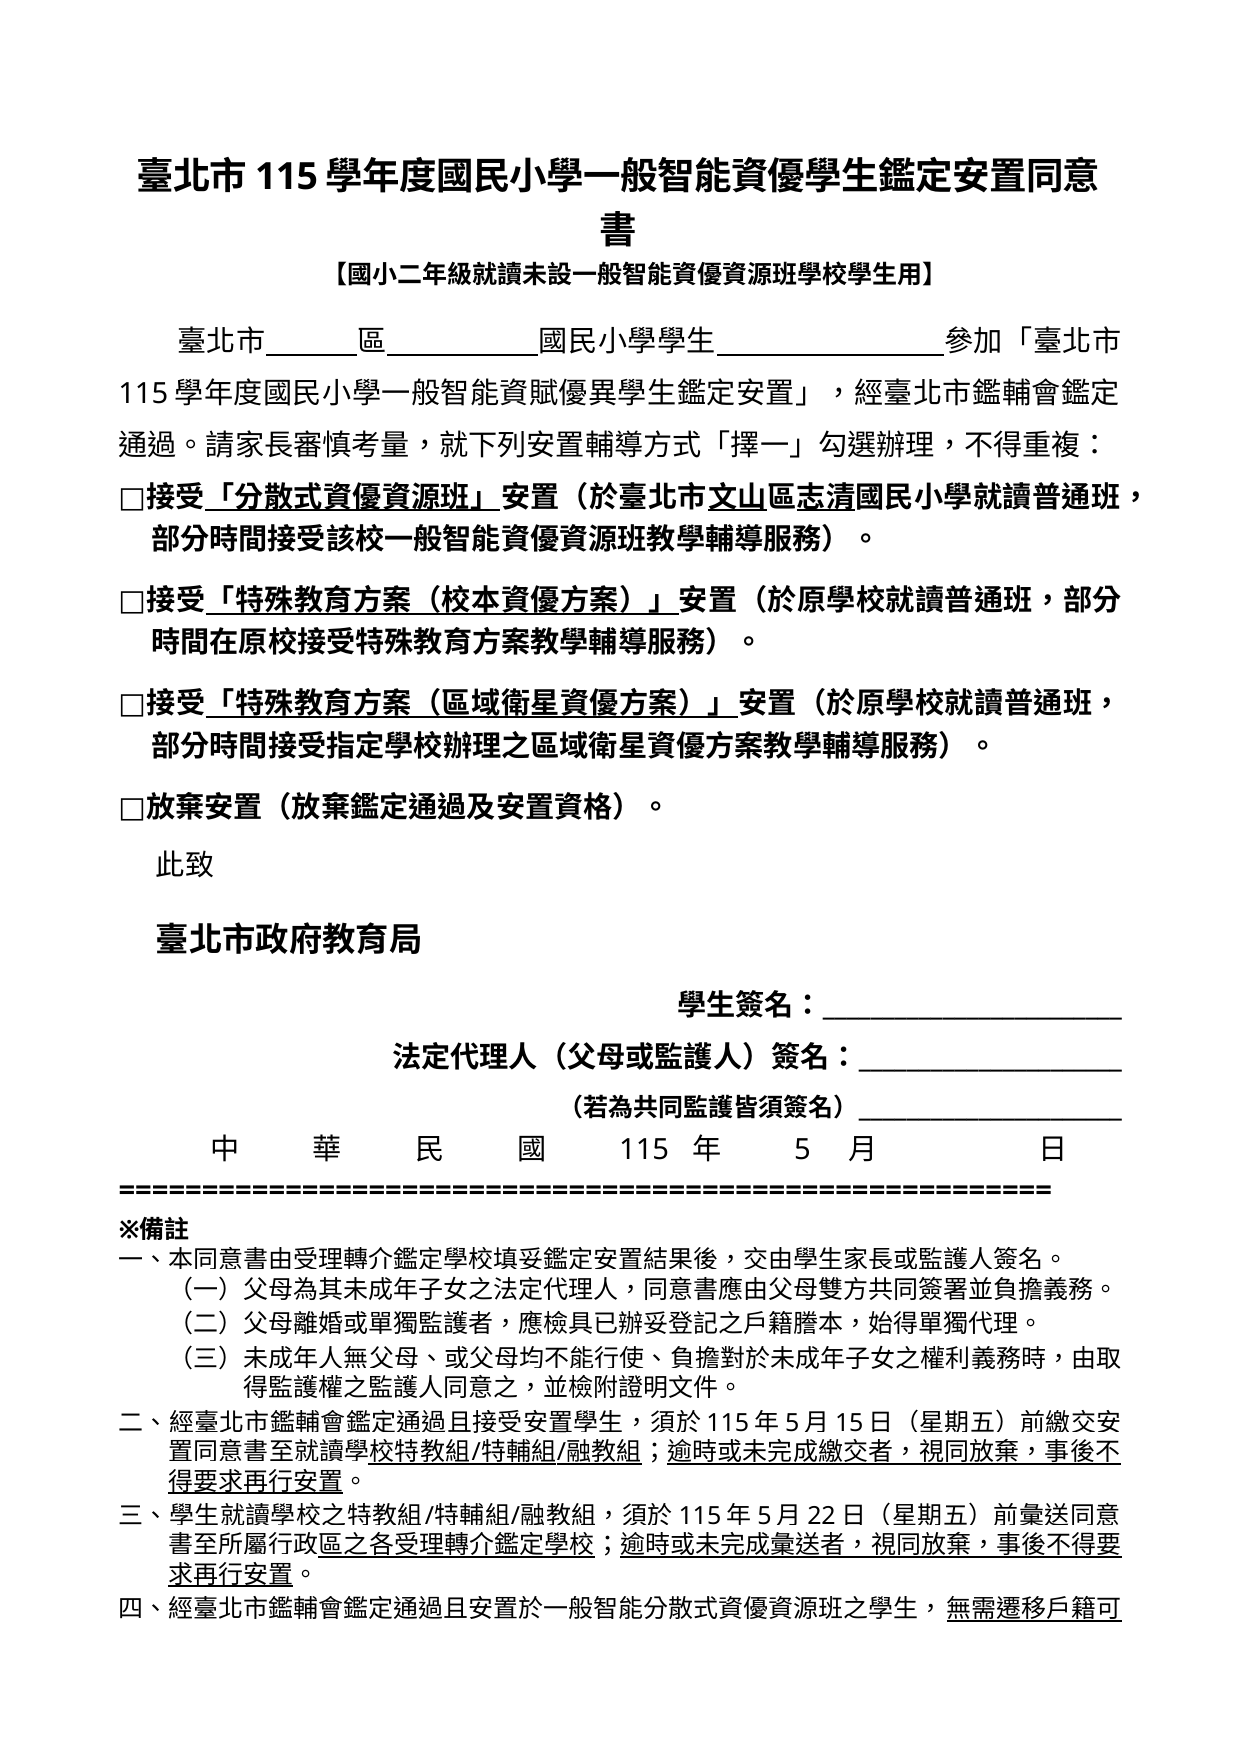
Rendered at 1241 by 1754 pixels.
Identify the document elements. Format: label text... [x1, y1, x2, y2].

text （一）父母為其未成年子女之法定代理人，同意書應由父母雙方共同簽署並負擔義務。 [168, 1275, 1122, 1304]
text （三）未成年人無父母、或父母均不能行使、負擔對於未成年子女之權利義務時，由取得監護權之監護人同意之，並檢附證明文件。 [168, 1344, 1122, 1403]
text 三、學生就讀學校之特教組/特輔組/融教組，須於115年5月22日（星期五）前彙送同意書至所屬行政區之各受理轉介鑑定學校；逾時或未完成彙送者，視同放棄，事後不得要求再行安置。 [118, 1501, 1122, 1589]
text （若為共同監護皆須簽名）______________________ [325, 1086, 1122, 1125]
text 【國小二年級就讀未設一般智能資優資源班學校學生用】 [118, 254, 1150, 291]
text 中 華 民 國 115 年 5 月 日 [156, 1125, 1122, 1168]
text □接受「特殊教育方案（校本資優方案）」安置（於原學校就讀普通班，部分時間在原校接受特殊教育方案教學輔導服務）。 [118, 577, 1122, 661]
text 臺北市 區 國民小學學生 參加「臺北市115學年度國民小學一般智能資賦優異學生鑑定安置」，經臺北市鑑輔會鑑定通過。請家長審慎考量，就下列安置輔導方式「擇一」勾選辦理，不得重複： [118, 309, 1122, 466]
text □接受「分散式資優資源班」安置（於臺北市文山區志清國民小學就讀普通班，部分時間接受該校一般智能資優資源班教學輔導服務）。 [118, 473, 1122, 558]
text 一、本同意書由受理轉介鑑定學校填妥鑑定安置結果後，交由學生家長或監護人簽名。 [118, 1246, 1122, 1275]
text 臺北市115學年度國民小學一般智能資優學生鑑定安置同意書 [118, 146, 1118, 254]
text 學生簽名：_________________________ [605, 982, 1122, 1024]
text ======================================================== [118, 1168, 1122, 1209]
text 此致 [156, 826, 1122, 884]
text □放棄安置（放棄鑑定通過及安置資格）。 [118, 783, 1122, 826]
text ※備註 [118, 1209, 1122, 1246]
text □接受「特殊教育方案（區域衛星資優方案）」安置（於原學校就讀普通班，部分時間接受指定學校辦理之區域衛星資優方案教學輔導服務）。 [118, 680, 1122, 765]
text 法定代理人（父母或監護人）簽名：______________________ [325, 1034, 1122, 1076]
text 四、經臺北市鑑輔會鑑定通過且安置於一般智能分散式資優資源班之學生，無需遷移戶籍可 [118, 1594, 1122, 1624]
text 二、經臺北市鑑輔會鑑定通過且接受安置學生，須於115年5月15日（星期五）前繳交安置同意書至就讀學校特教組/特輔組/融教組；逾時或未完成繳交者，視同放棄，事後不得要求再行安置。 [118, 1408, 1122, 1496]
text 臺北市政府教育局 [156, 903, 1122, 961]
text （二）父母離婚或單獨監護者，應檢具已辦妥登記之戶籍謄本，始得單獨代理。 [168, 1309, 1122, 1339]
